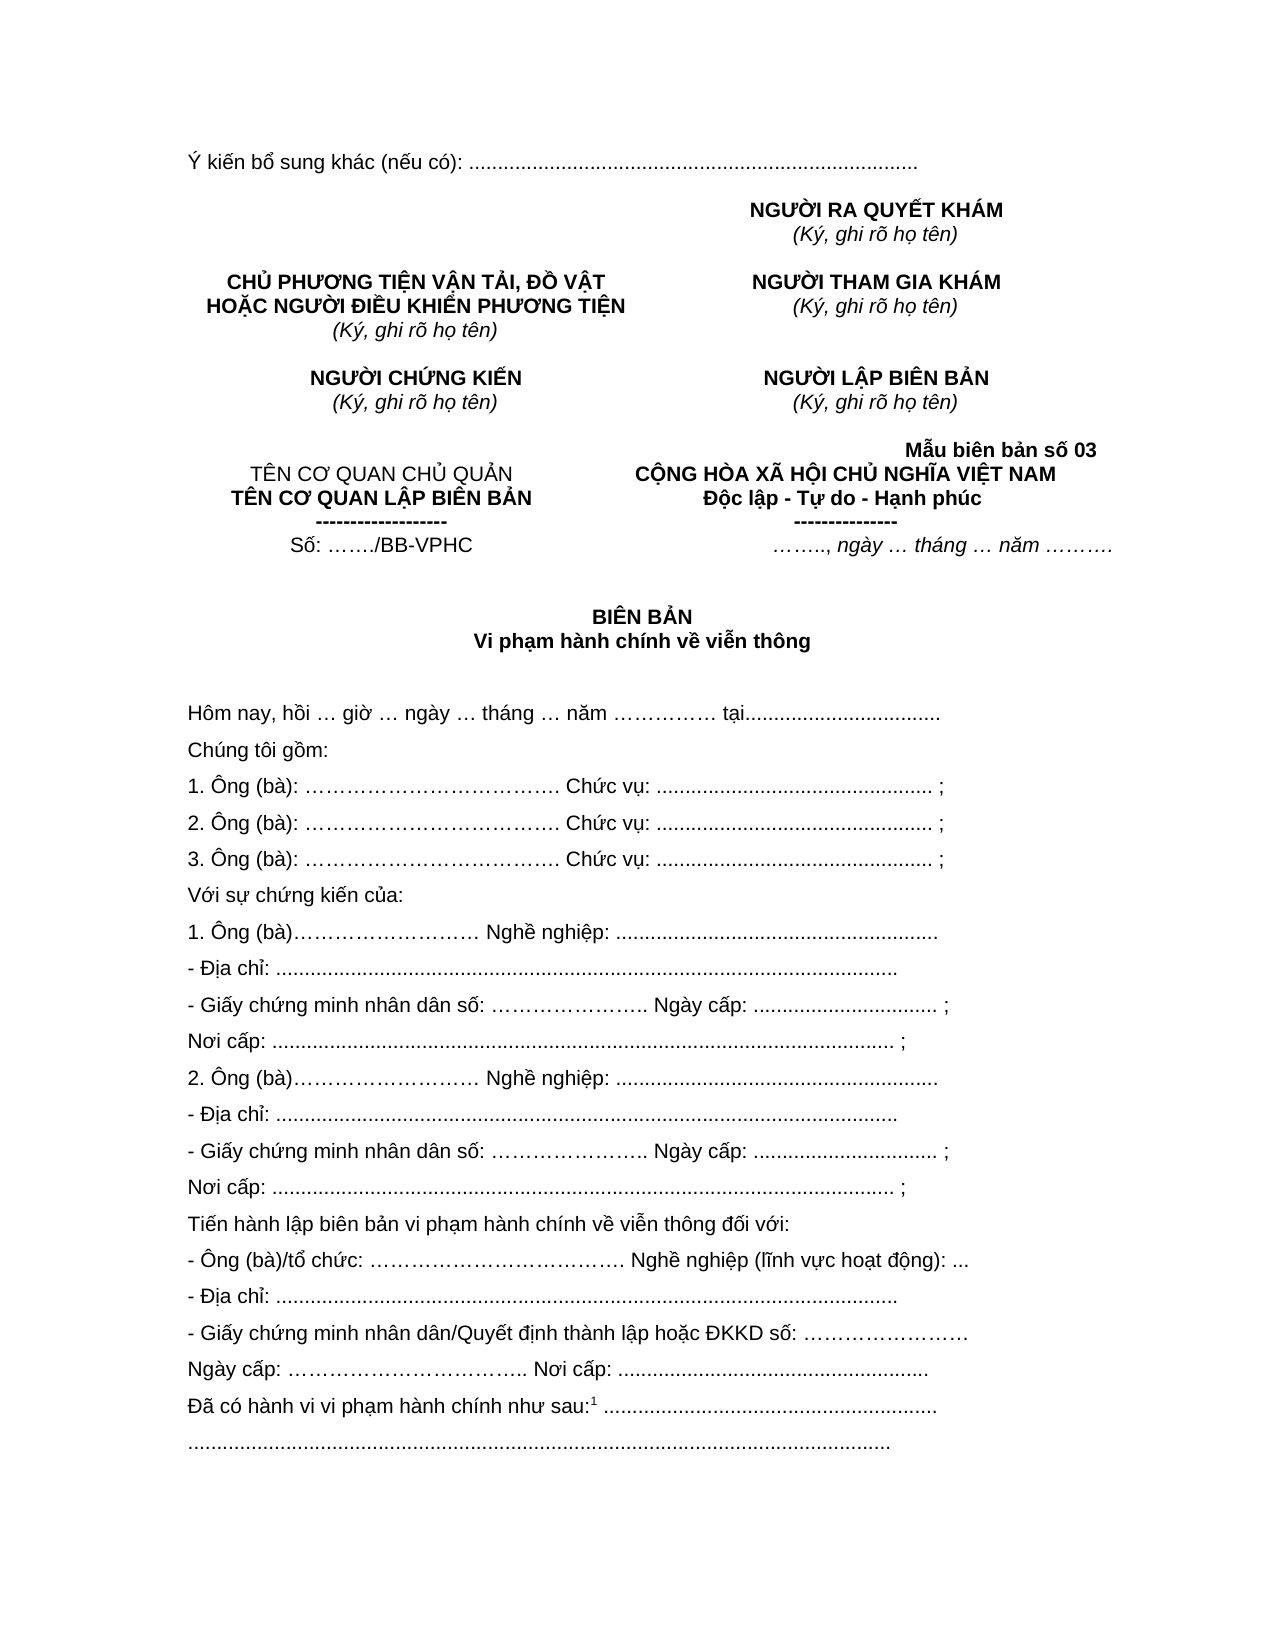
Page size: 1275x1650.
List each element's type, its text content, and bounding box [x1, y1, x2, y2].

table_cell NGƯỜI LẬP BIÊN BẢN (Ký, ghi rõ họ tên) [645, 366, 1108, 413]
table_header TÊN CƠ QUAN CHỦ QUẢN TÊN CƠ QUAN LẬP BIÊN BẢN ------------------- Số: ……./BB-VPHC [188, 461, 575, 557]
text - Giấy chứng minh nhân dân số: ………………….. Ngày cấp: ................................ ; [187, 993, 1097, 1017]
text Nơi cấp: ............................................................................................................ ; [187, 1029, 1097, 1053]
text 3. Ông (bà): ………………………………. Chức vụ: ................................................ ; [187, 847, 1097, 871]
text .......................................................................................................................... [187, 1430, 1097, 1454]
text - Ông (bà)/tổ chức: ………………………………. Nghề nghiệp (lĩnh vực hoạt động): ... [187, 1248, 1097, 1272]
text - Giấy chứng minh nhân dân số: ………………….. Ngày cấp: ................................ ; [187, 1138, 1097, 1162]
text Tiến hành lập biên bản vi phạm hành chính về viễn thông đối với: [187, 1211, 1097, 1235]
text Với sự chứng kiến của: [187, 883, 1097, 907]
text 1. Ông (bà): ………………………………. Chức vụ: ................................................ ; [187, 774, 1097, 798]
text Đã có hành vi vi phạm hành chính như sau:1 .......................................................... [187, 1394, 1097, 1418]
text Mẫu biên bản số 03 [187, 437, 1097, 461]
table_header NGƯỜI RA QUYẾT KHÁM (Ký, ghi rõ họ tên) [645, 198, 1108, 270]
text - Giấy chứng minh nhân dân/Quyết định thành lập hoặc ĐKKD số: …………………… [187, 1321, 1097, 1345]
text Nơi cấp: ............................................................................................................ ; [187, 1175, 1097, 1199]
text 2. Ông (bà)……………………… Nghề nghiệp: ........................................................ [187, 1066, 1097, 1089]
text Ý kiến bổ sung khác (nếu có): .............................................................................. [187, 150, 1097, 174]
text Ngày cấp: …………………………….. Nơi cấp: ...................................................... [187, 1357, 1097, 1381]
text BIÊN BẢN [187, 605, 1097, 629]
text Vi phạm hành chính về viễn thông [187, 629, 1097, 653]
text Chúng tôi gồm: [187, 737, 1097, 761]
table_cell NGƯỜI CHỨNG KIẾN (Ký, ghi rõ họ tên) [188, 366, 644, 413]
table_header CỘNG HÒA XÃ HỘI CHỦ NGHĨA VIỆT NAM Độc lập - Tự do - Hạnh phúc --------------- …….., ngày … tháng … năm ………. [575, 461, 1116, 557]
text - Địa chỉ: ............................................................................................................ [187, 1102, 1097, 1126]
text 2. Ông (bà): ………………………………. Chức vụ: ................................................ ; [187, 810, 1097, 834]
text - Địa chỉ: ............................................................................................................ [187, 956, 1097, 980]
table_cell CHỦ PHƯƠNG TIỆN VẬN TẢI, ĐỒ VẬT HOẶC NGƯỜI ĐIỀU KHIỂN PHƯƠNG TIỆN (Ký, ghi rõ họ tên) [188, 270, 644, 366]
text Hôm nay, hồi … giờ … ngày … tháng … năm …………… tại.................................. [187, 701, 1097, 725]
table_header [188, 198, 644, 270]
text 1. Ông (bà)……………………… Nghề nghiệp: ........................................................ [187, 920, 1097, 944]
text - Địa chỉ: ............................................................................................................ [187, 1284, 1097, 1308]
table_cell NGƯỜI THAM GIA KHÁM (Ký, ghi rõ họ tên) [645, 270, 1108, 366]
